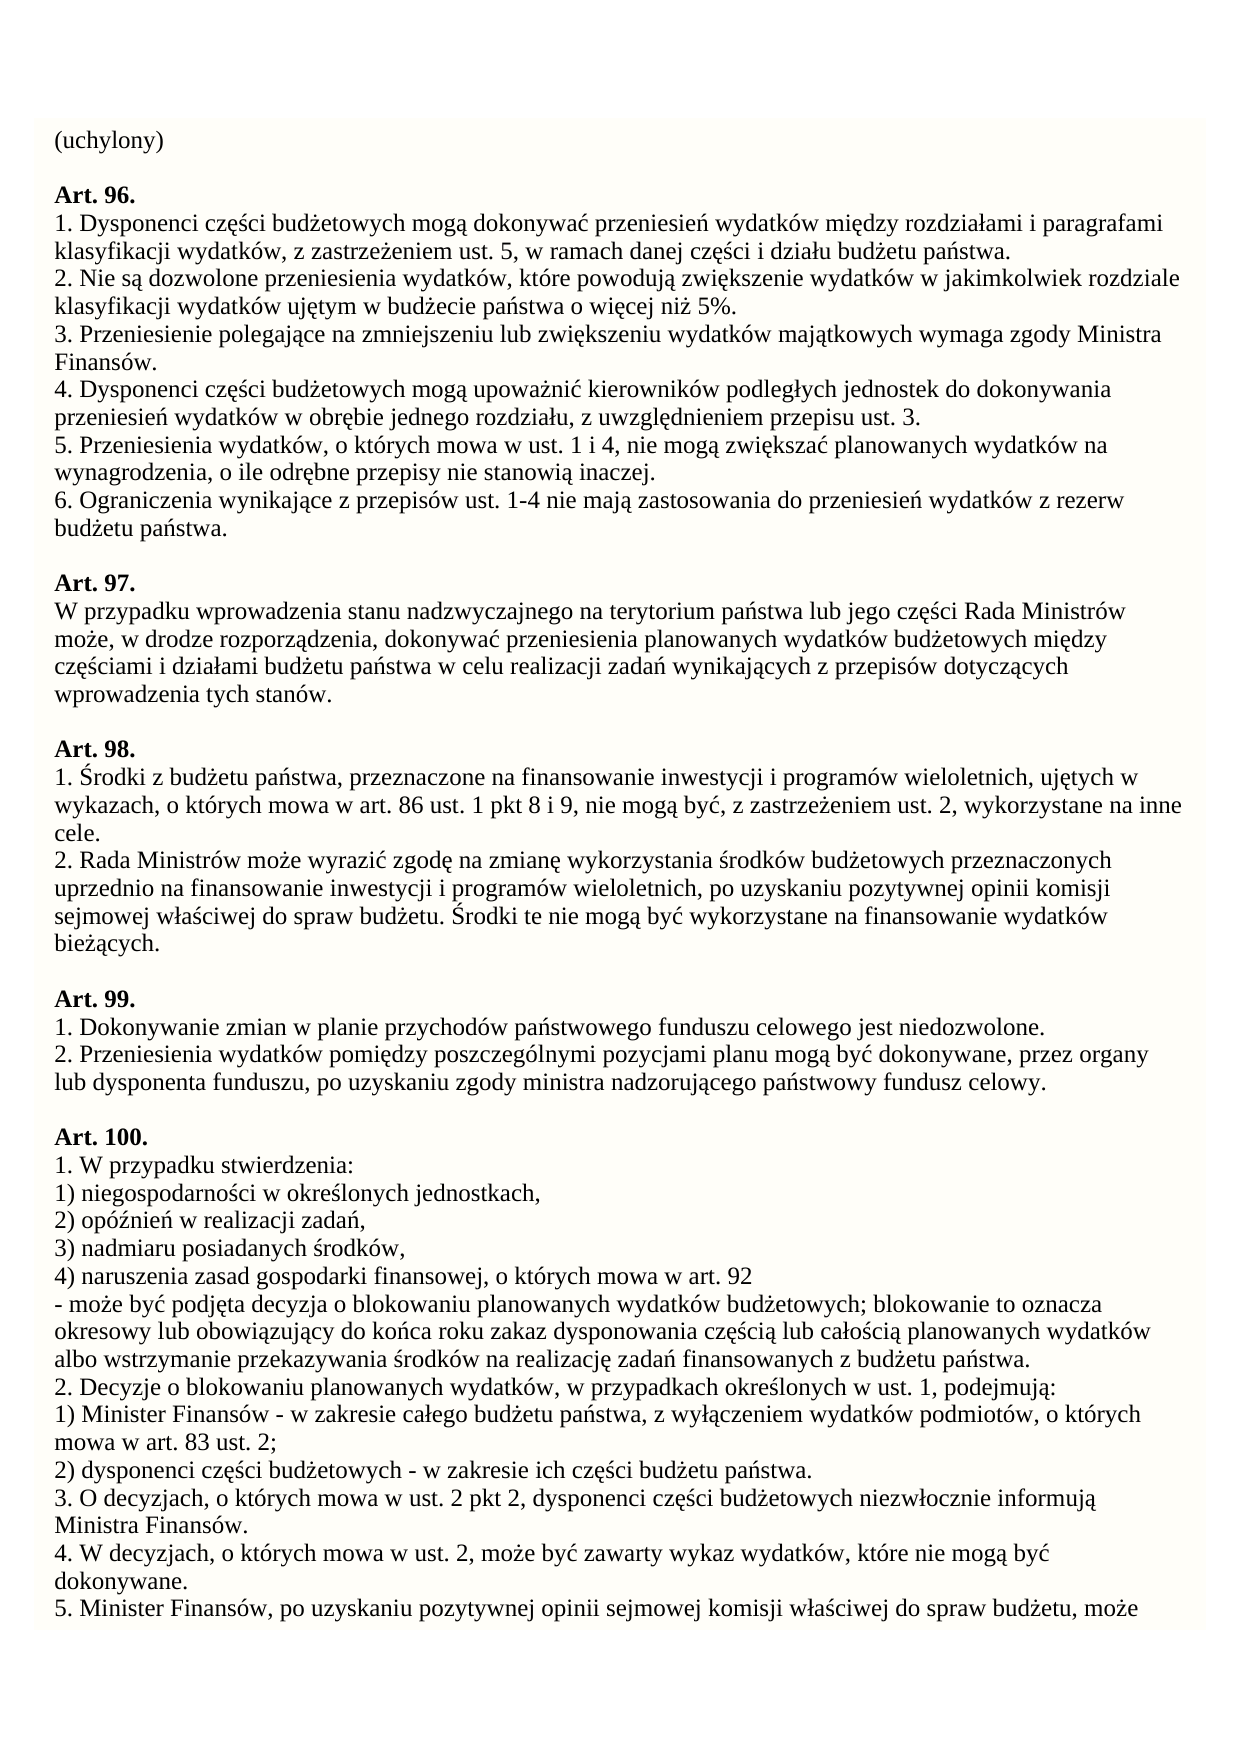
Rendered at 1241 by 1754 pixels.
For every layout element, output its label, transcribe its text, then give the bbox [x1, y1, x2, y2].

table_header (uchylony) Art. 96. 1. Dysponenci części budżetowych mogą dokonywać przeniesień wydatków między rozdziałami i paragrafami klasyfikacji wydatków, z zastrzeżeniem ust. 5, w ramach danej części i działu budżetu państwa. 2. Nie są dozwolone przeniesienia wydatków, które powodują zwiększenie wydatków w jakimkolwiek rozdziale klasyfikacji wydatków ujętym w budżecie państwa o więcej niż 5%. 3. Przeniesienie polegające na zmniejszeniu lub zwiększeniu wydatków majątkowych wymaga zgody Ministra Finansów. 4. Dysponenci części budżetowych mogą upoważnić kierowników podległych jednostek do dokonywania przeniesień wydatków w obrębie jednego rozdziału, z uwzględnieniem przepisu ust. 3. 5. Przeniesienia wydatków, o których mowa w ust. 1 i 4, nie mogą zwiększać planowanych wydatków na wynagrodzenia, o ile odrębne przepisy nie stanowią inaczej. 6. Ograniczenia wynikające z przepisów ust. 1-4 nie mają zastosowania do przeniesień wydatków z rezerw budżetu państwa. Art. 97. W przypadku wprowadzenia stanu nadzwyczajnego na terytorium państwa lub jego części Rada Ministrów może, w drodze rozporządzenia, dokonywać przeniesienia planowanych wydatków budżetowych między częściami i działami budżetu państwa w celu realizacji zadań wynikających z przepisów dotyczących wprowadzenia tych stanów. Art. 98. 1. Środki z budżetu państwa, przeznaczone na finansowanie inwestycji i programów wieloletnich, ujętych w wykazach, o których mowa w art. 86 ust. 1 pkt 8 i 9, nie mogą być, z zastrzeżeniem ust. 2, wykorzystane na inne cele. 2. Rada Ministrów może wyrazić zgodę na zmianę wykorzystania środków budżetowych przeznaczonych uprzednio na finansowanie inwestycji i programów wieloletnich, po uzyskaniu pozytywnej opinii komisji sejmowej właściwej do spraw budżetu. Środki te nie mogą być wykorzystane na finansowanie wydatków bieżących. Art. 99. 1. Dokonywanie zmian w planie przychodów państwowego funduszu celowego jest niedozwolone. 2. Przeniesienia wydatków pomiędzy poszczególnymi pozycjami planu mogą być dokonywane, przez organy lub dysponenta funduszu, po uzyskaniu zgody ministra nadzorującego państwowy fundusz celowy. Art. 100. 1. W przypadku stwierdzenia: 1) niegospodarności w określonych jednostkach, 2) opóźnień w realizacji zadań, 3) nadmiaru posiadanych środków, 4) naruszenia zasad gospodarki finansowej, o których mowa w art. 92 - może być podjęta decyzja o blokowaniu planowanych wydatków budżetowych; blokowanie to oznacza okresowy lub obowiązujący do końca roku zakaz dysponowania częścią lub całością planowanych wydatków albo wstrzymanie przekazywania środków na realizację zadań finansowanych z budżetu państwa. 2. Decyzje o blokowaniu planowanych wydatków, w przypadkach określonych w ust. 1, podejmują: 1) Minister Finansów - w zakresie całego budżetu państwa, z wyłączeniem wydatków podmiotów, o których mowa w art. 83 ust. 2; 2) dysponenci części budżetowych - w zakresie ich części budżetu państwa. 3. O decyzjach, o których mowa w ust. 2 pkt 2, dysponenci części budżetowych niezwłocznie informują Ministra Finansów. 4. W decyzjach, o których mowa w ust. 2, może być zawarty wykaz wydatków, które nie mogą być dokonywane. 5. Minister Finansów, po uzyskaniu pozytywnej opinii sejmowej komisji właściwej do spraw budżetu, może [46, 118, 1194, 1630]
table_header [40, 118, 46, 1630]
table_header [34, 118, 40, 1630]
table_header [1200, 118, 1206, 1630]
table_header [1194, 118, 1200, 1630]
